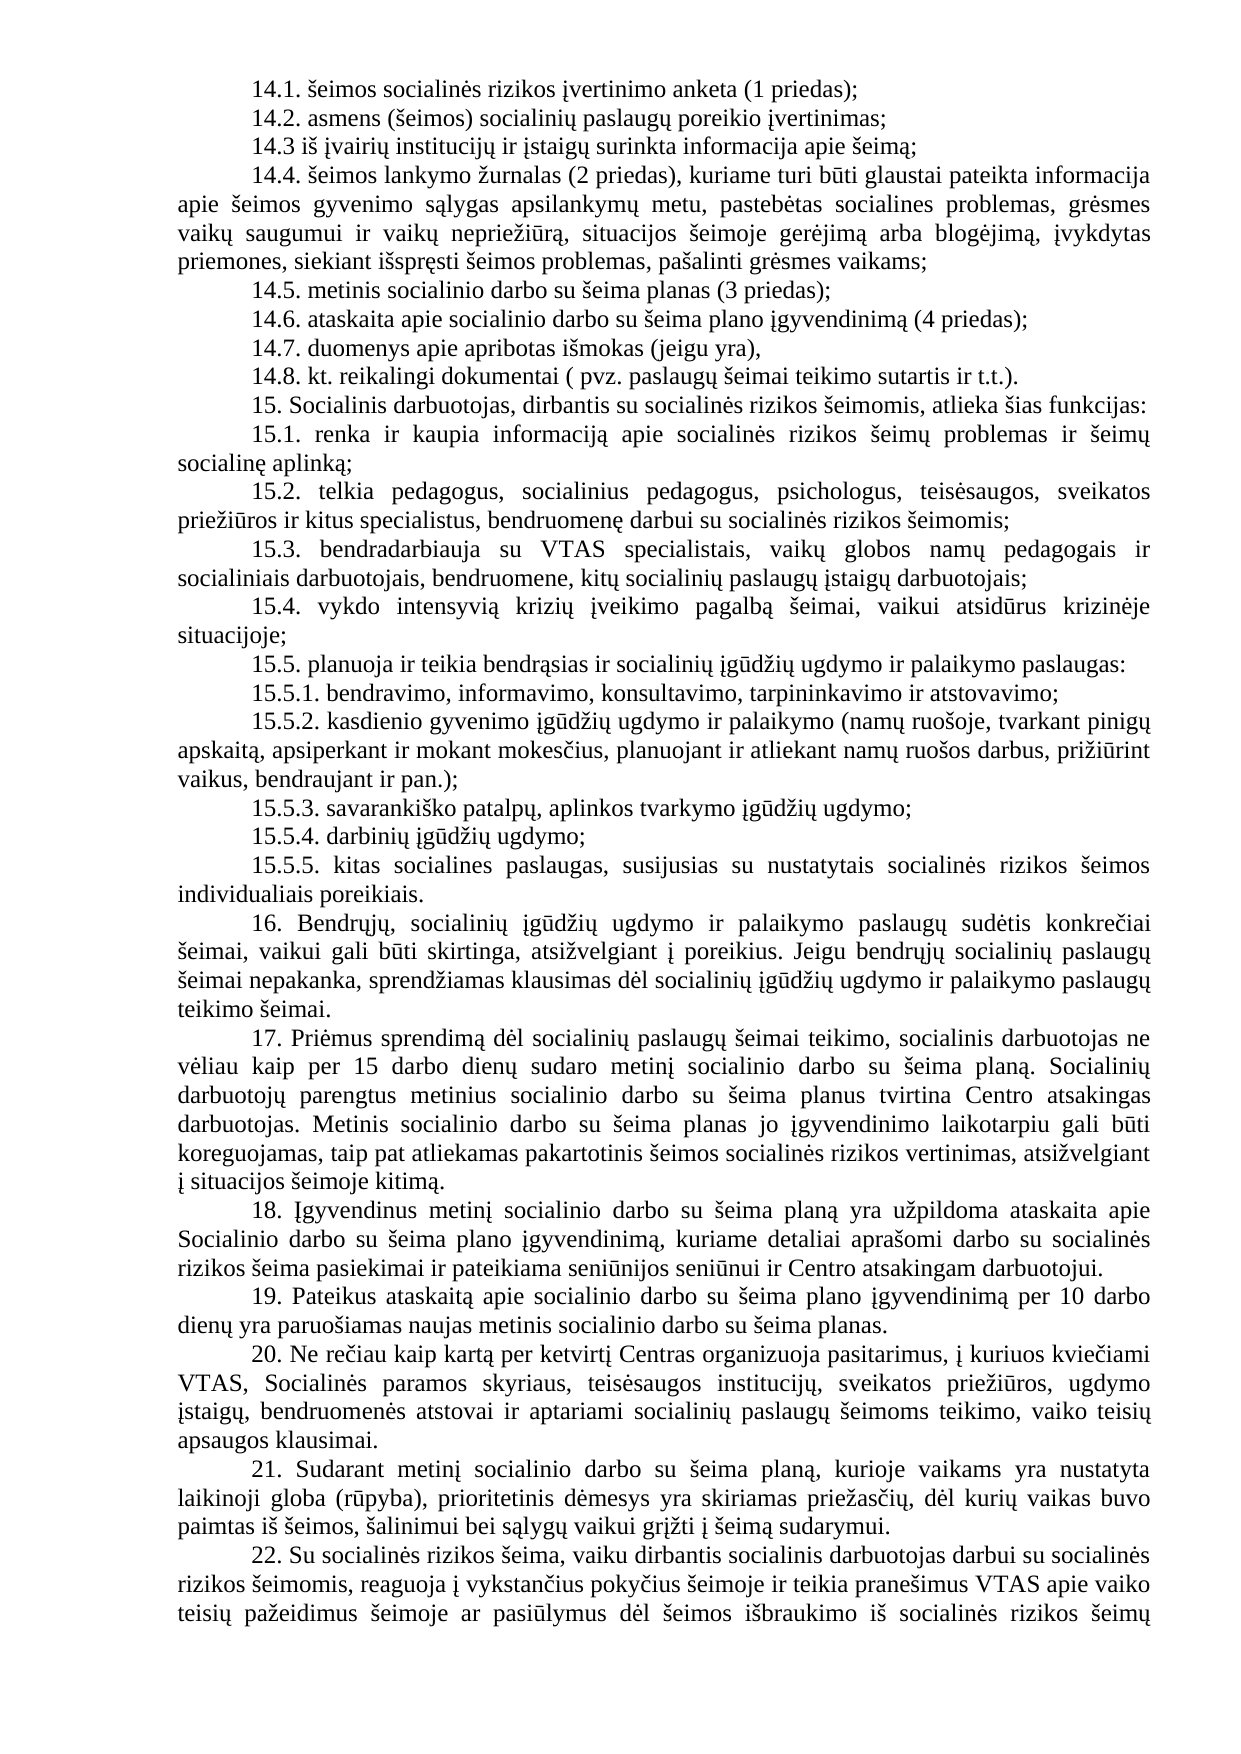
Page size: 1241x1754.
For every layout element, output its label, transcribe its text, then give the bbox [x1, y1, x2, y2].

text 15.5.1. bendravimo, informavimo, konsultavimo, tarpininkavimo ir atstovavimo; [177, 678, 1151, 706]
text 22. Su socialinės rizikos šeima, vaiku dirbantis socialinis darbuotojas darbui su socialinės rizikos šeimomis, reaguoja į vykstančius pokyčius šeimoje ir teikia pranešimus VTAS apie vaiko teisių pažeidimus šeimoje ar pasiūlymus dėl šeimos išbraukimo iš socialinės rizikos šeimų [177, 1540, 1151, 1626]
text 14.4. šeimos lankymo žurnalas (2 priedas), kuriame turi būti glaustai pateikta informacija apie šeimos gyvenimo sąlygas apsilankymų metu, pastebėtas socialines problemas, grėsmes vaikų saugumui ir vaikų nepriežiūrą, situacijos šeimoje gerėjimą arba blogėjimą, įvykdytas priemones, siekiant išspręsti šeimos problemas, pašalinti grėsmes vaikams; [177, 160, 1151, 275]
text 14.8. kt. reikalingi dokumentai ( pvz. paslaugų šeimai teikimo sutartis ir t.t.). [177, 361, 1151, 390]
text 15.2. telkia pedagogus, socialinius pedagogus, psichologus, teisėsaugos, sveikatos priežiūros ir kitus specialistus, bendruomenę darbui su socialinės rizikos šeimomis; [177, 476, 1151, 534]
text 14.7. duomenys apie apribotas išmokas (jeigu yra), [177, 333, 1151, 361]
text 14.6. ataskaita apie socialinio darbo su šeima plano įgyvendinimą (4 priedas); [177, 304, 1151, 333]
text 15. Socialinis darbuotojas, dirbantis su socialinės rizikos šeimomis, atlieka šias funkcijas: [177, 390, 1151, 419]
text 15.3. bendradarbiauja su VTAS specialistais, vaikų globos namų pedagogais ir socialiniais darbuotojais, bendruomene, kitų socialinių paslaugų įstaigų darbuotojais; [177, 534, 1151, 591]
text 15.1. renka ir kaupia informaciją apie socialinės rizikos šeimų problemas ir šeimų socialinę aplinką; [177, 419, 1151, 476]
text 17. Priėmus sprendimą dėl socialinių paslaugų šeimai teikimo, socialinis darbuotojas ne vėliau kaip per 15 darbo dienų sudaro metinį socialinio darbo su šeima planą. Socialinių darbuotojų parengtus metinius socialinio darbo su šeima planus tvirtina Centro atsakingas darbuotojas. Metinis socialinio darbo su šeima planas jo įgyvendinimo laikotarpiu gali būti koreguojamas, taip pat atliekamas pakartotinis šeimos socialinės rizikos vertinimas, atsižvelgiant į situacijos šeimoje kitimą. [177, 1023, 1151, 1195]
text 15.5.4. darbinių įgūdžių ugdymo; [177, 821, 1151, 850]
text 20. Ne rečiau kaip kartą per ketvirtį Centras organizuoja pasitarimus, į kuriuos kviečiami VTAS, Socialinės paramos skyriaus, teisėsaugos institucijų, sveikatos priežiūros, ugdymo įstaigų, bendruomenės atstovai ir aptariami socialinių paslaugų šeimoms teikimo, vaiko teisių apsaugos klausimai. [177, 1339, 1151, 1454]
text 16. Bendrųjų, socialinių įgūdžių ugdymo ir palaikymo paslaugų sudėtis konkrečiai šeimai, vaikui gali būti skirtinga, atsižvelgiant į poreikius. Jeigu bendrųjų socialinių paslaugų šeimai nepakanka, sprendžiamas klausimas dėl socialinių įgūdžių ugdymo ir palaikymo paslaugų teikimo šeimai. [177, 908, 1151, 1023]
text 14.2. asmens (šeimos) socialinių paslaugų poreikio įvertinimas; [177, 103, 1151, 131]
text 14.5. metinis socialinio darbo su šeima planas (3 priedas); [177, 275, 1151, 304]
text 15.5.3. savarankiško patalpų, aplinkos tvarkymo įgūdžių ugdymo; [177, 793, 1151, 821]
text 15.5.2. kasdienio gyvenimo įgūdžių ugdymo ir palaikymo (namų ruošoje, tvarkant pinigų apskaitą, apsiperkant ir mokant mokesčius, planuojant ir atliekant namų ruošos darbus, prižiūrint vaikus, bendraujant ir pan.); [177, 706, 1151, 793]
text 15.5. planuoja ir teikia bendrąsias ir socialinių įgūdžių ugdymo ir palaikymo paslaugas: [177, 649, 1151, 678]
text 21. Sudarant metinį socialinio darbo su šeima planą, kurioje vaikams yra nustatyta laikinoji globa (rūpyba), prioritetinis dėmesys yra skiriamas priežasčių, dėl kurių vaikas buvo paimtas iš šeimos, šalinimui bei sąlygų vaikui grįžti į šeimą sudarymui. [177, 1454, 1151, 1540]
text 14.3 iš įvairių institucijų ir įstaigų surinkta informacija apie šeimą; [177, 131, 1151, 160]
text 15.5.5. kitas socialines paslaugas, susijusias su nustatytais socialinės rizikos šeimos individualiais poreikiais. [177, 850, 1151, 908]
text 19. Pateikus ataskaitą apie socialinio darbo su šeima plano įgyvendinimą per 10 darbo dienų yra paruošiamas naujas metinis socialinio darbo su šeima planas. [177, 1281, 1151, 1339]
text 15.4. vykdo intensyvią krizių įveikimo pagalbą šeimai, vaikui atsidūrus krizinėje situacijoje; [177, 591, 1151, 649]
text 18. Įgyvendinus metinį socialinio darbo su šeima planą yra užpildoma ataskaita apie Socialinio darbo su šeima plano įgyvendinimą, kuriame detaliai aprašomi darbo su socialinės rizikos šeima pasiekimai ir pateikiama seniūnijos seniūnui ir Centro atsakingam darbuotojui. [177, 1195, 1151, 1281]
text 14.1. šeimos socialinės rizikos įvertinimo anketa (1 priedas); [177, 74, 1151, 103]
